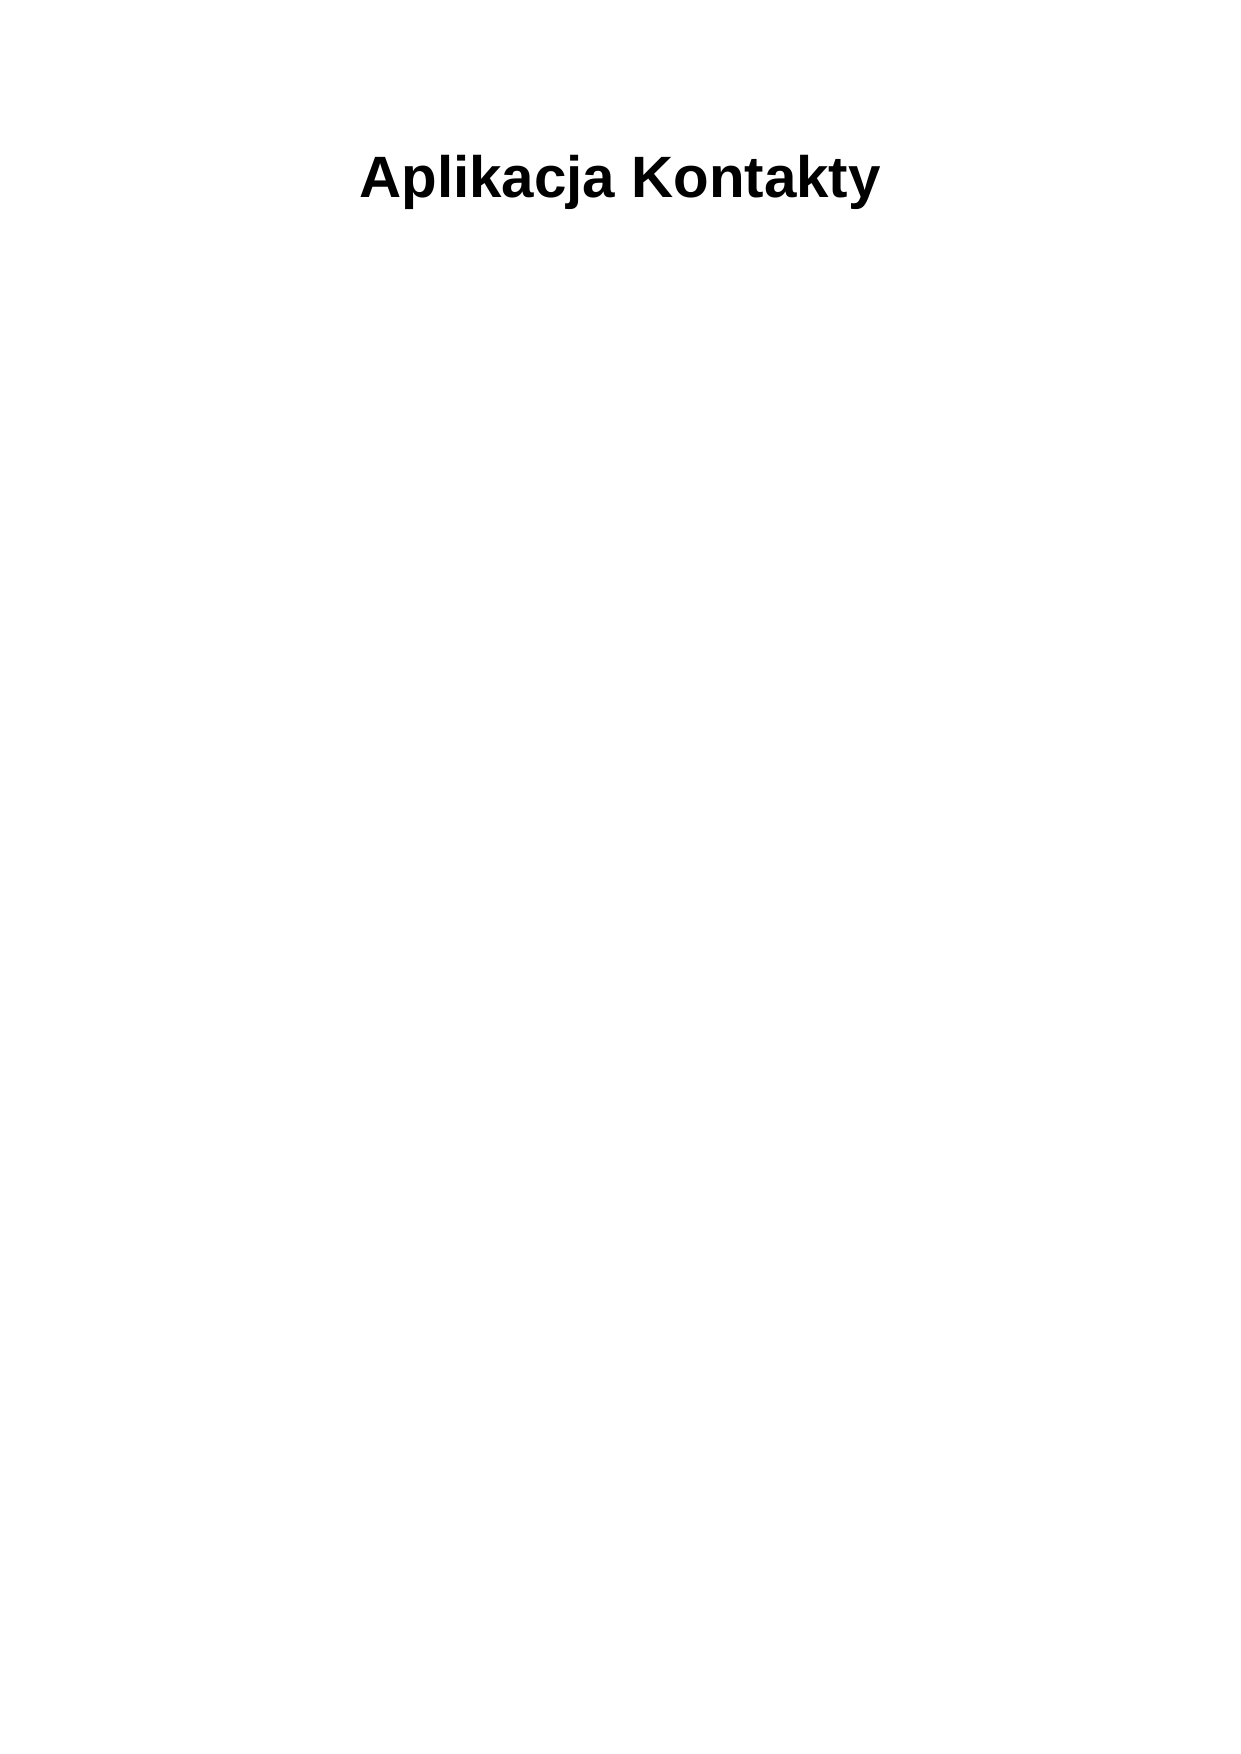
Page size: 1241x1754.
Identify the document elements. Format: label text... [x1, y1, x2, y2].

title Aplikacja Kontakty [118, 143, 1122, 210]
